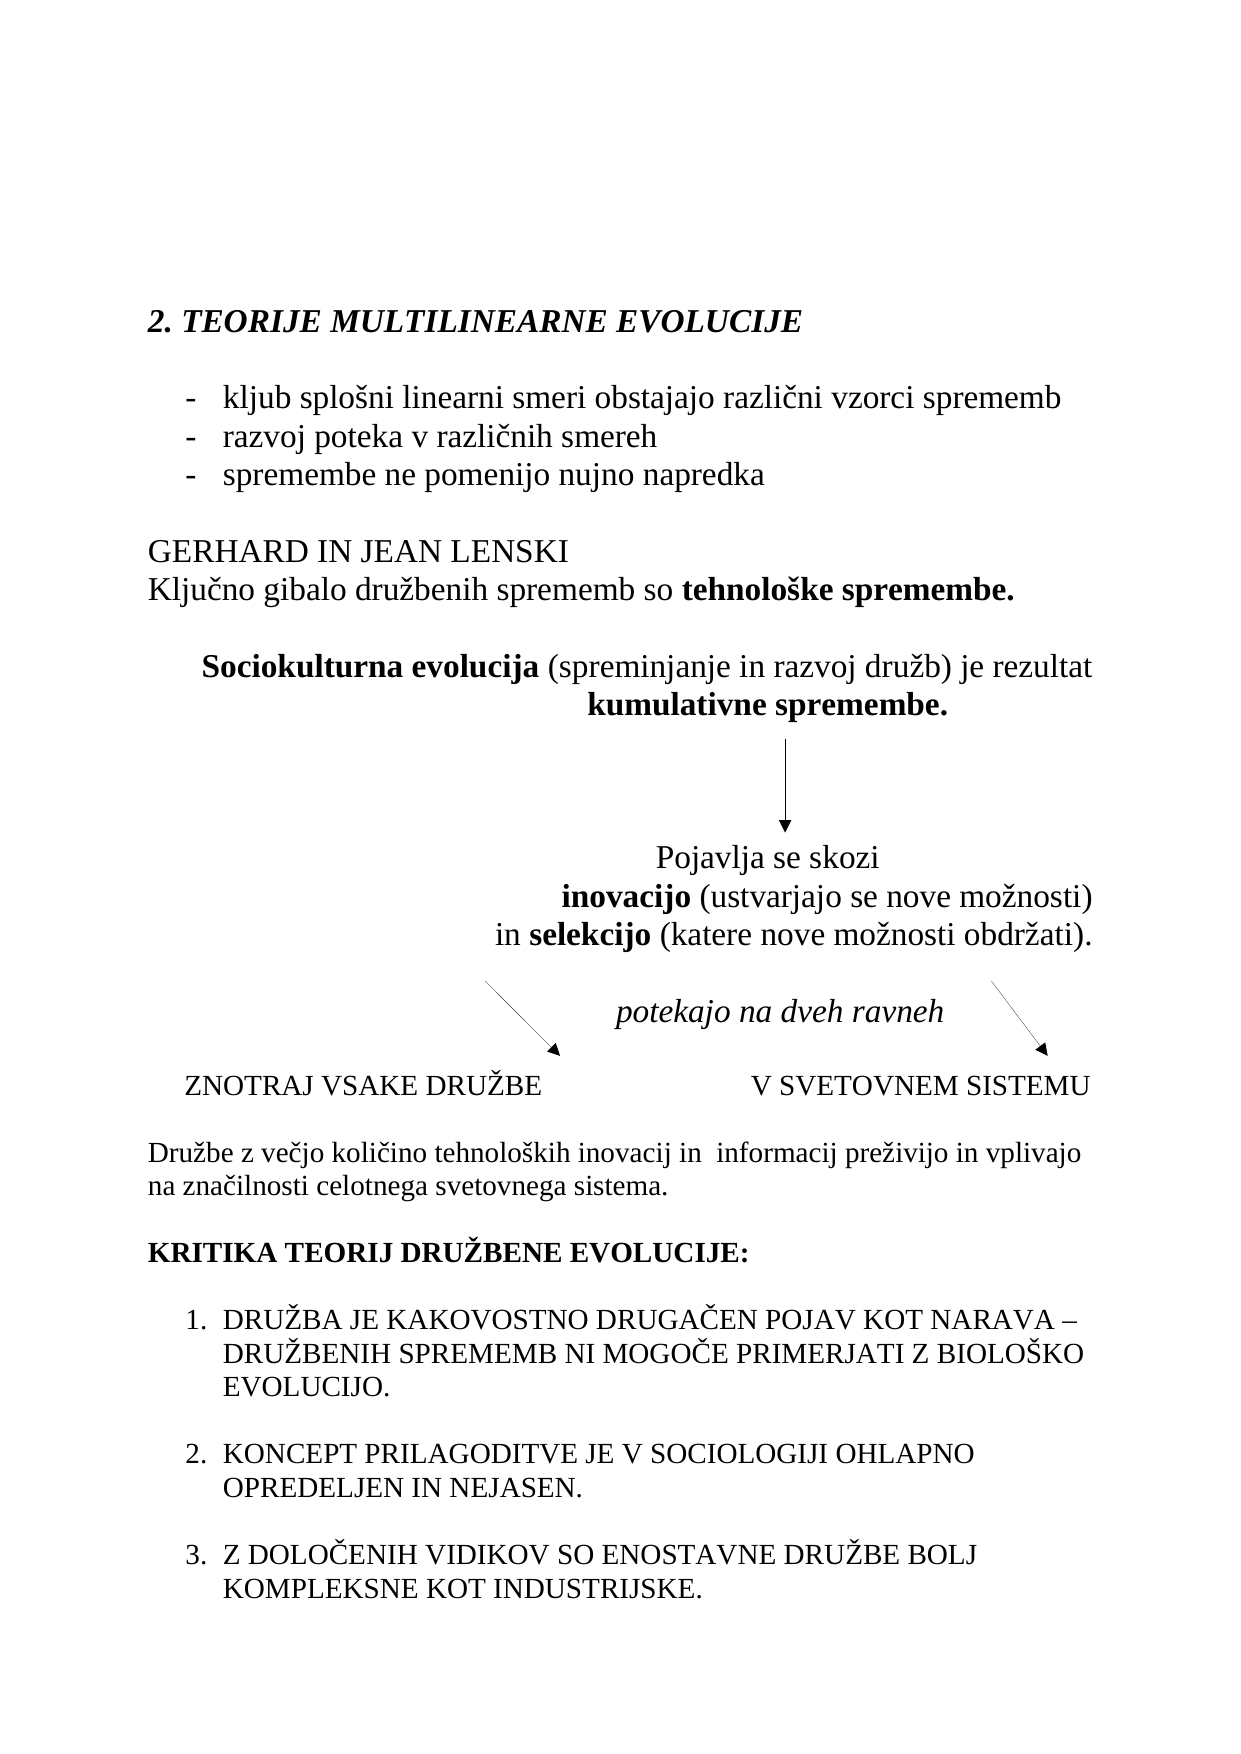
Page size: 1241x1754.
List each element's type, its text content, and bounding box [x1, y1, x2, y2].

text Sociokulturna evolucija (spreminjanje in razvoj družb) je rezultat [148, 646, 1093, 684]
list DRUŽBA JE KAKOVOSTNO DRUGAČEN POJAV KOT NARAVA – DRUŽBENIH SPREMEMB NI MOGOČE PRIMERJATI Z BIOLOŠKO EVOLUCIJO. [185, 1302, 1093, 1403]
list Z DOLOČENIH VIDIKOV SO ENOSTAVNE DRUŽBE BOLJ KOMPLEKSNE KOT INDUSTRIJSKE. [185, 1537, 1093, 1604]
text in selekcijo (katere nove možnosti obdržati). [148, 914, 1093, 953]
list spremembe ne pomenijo nujno napredka [185, 454, 1093, 493]
text kumulativne spremembe. [148, 684, 1093, 723]
text 2. TEORIJE MULTILINEARNE EVOLUCIJE [148, 301, 1093, 339]
text Ključno gibalo družbenih sprememb so tehnološke spremembe. [148, 569, 1093, 608]
text Pojavlja se skozi [148, 838, 1093, 876]
text GERHARD IN JEAN LENSKI [148, 531, 1093, 569]
text Družbe z večjo količino tehnoloških inovacij in informacij preživijo in vplivajo na značilnosti celotnega svetovnega sistema. [148, 1135, 1093, 1202]
text inovacijo (ustvarjajo se nove možnosti) [148, 876, 1093, 914]
list KONCEPT PRILAGODITVE JE V SOCIOLOGIJI OHLAPNO OPREDELJEN IN NEJASEN. [185, 1437, 1093, 1504]
text potekajo na dveh ravneh [497, 991, 1026, 1029]
list kljub splošni linearni smeri obstajajo različni vzorci sprememb [185, 378, 1093, 416]
text [1000, 991, 1093, 1029]
text ZNOTRAJ VSAKE DRUŽBE V SVETOVNEM SISTEMU [148, 1068, 1093, 1101]
text [148, 991, 531, 1029]
list razvoj poteka v različnih smereh [185, 416, 1093, 454]
text KRITIKA TEORIJ DRUŽBENE EVOLUCIJE: [148, 1235, 1093, 1269]
